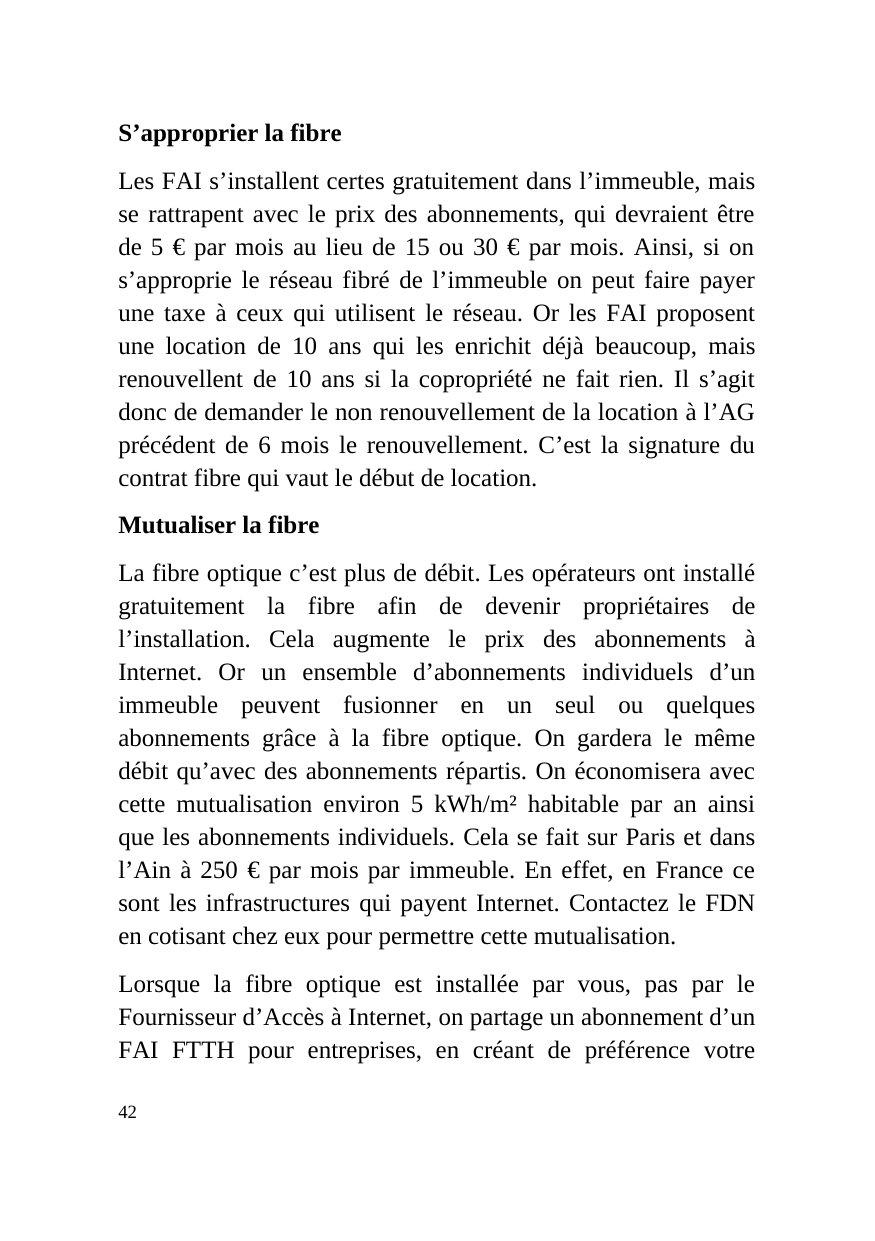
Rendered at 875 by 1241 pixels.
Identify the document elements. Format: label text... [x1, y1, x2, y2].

text La fibre optique c’est plus de débit. Les opérateurs ont installé gratuitement la fibre afin de devenir propriétaires de l’installation. Cela augmente le prix des abonnements à Internet. Or un ensemble d’abonnements individuels d’un immeuble peuvent fusionner en un seul ou quelques abonnements grâce à la fibre optique. On gardera le même débit qu’avec des abonnements répartis. On économisera avec cette mutualisation environ 5 kWh/m² habitable par an ainsi que les abonnements individuels. Cela se fait sur Paris et dans l’Ain à 250 € par mois par immeuble. En effet, en France ce sont les infrastructures qui payent Internet. Contactez le FDN en cotisant chez eux pour permettre cette mutualisation. [118, 558, 756, 950]
text S’approprier la fibre [118, 118, 756, 147]
text Mutualiser la fibre [118, 511, 756, 539]
text Lorsque la fibre optique est installée par vous, pas par le Fournisseur d’Accès à Internet, on partage un abonnement d’un FAI FTTH pour entreprises, en créant de préférence votre [118, 969, 756, 1064]
text Les FAI s’installent certes gratuitement dans l’immeuble, mais se rattrapent avec le prix des abonnements, qui devraient être de 5 € par mois au lieu de 15 ou 30 € par mois. Ainsi, si on s’approprie le réseau fibré de l’immeuble on peut faire payer une taxe à ceux qui utilisent le réseau. Or les FAI proposent une location de 10 ans qui les enrichit déjà beaucoup, mais renouvellent de 10 ans si la copropriété ne fait rien. Il s’agit donc de demander le non renouvellement de la location à l’AG précédent de 6 mois le renouvellement. C’est la signature du contrat fibre qui vaut le début de location. [118, 166, 756, 492]
